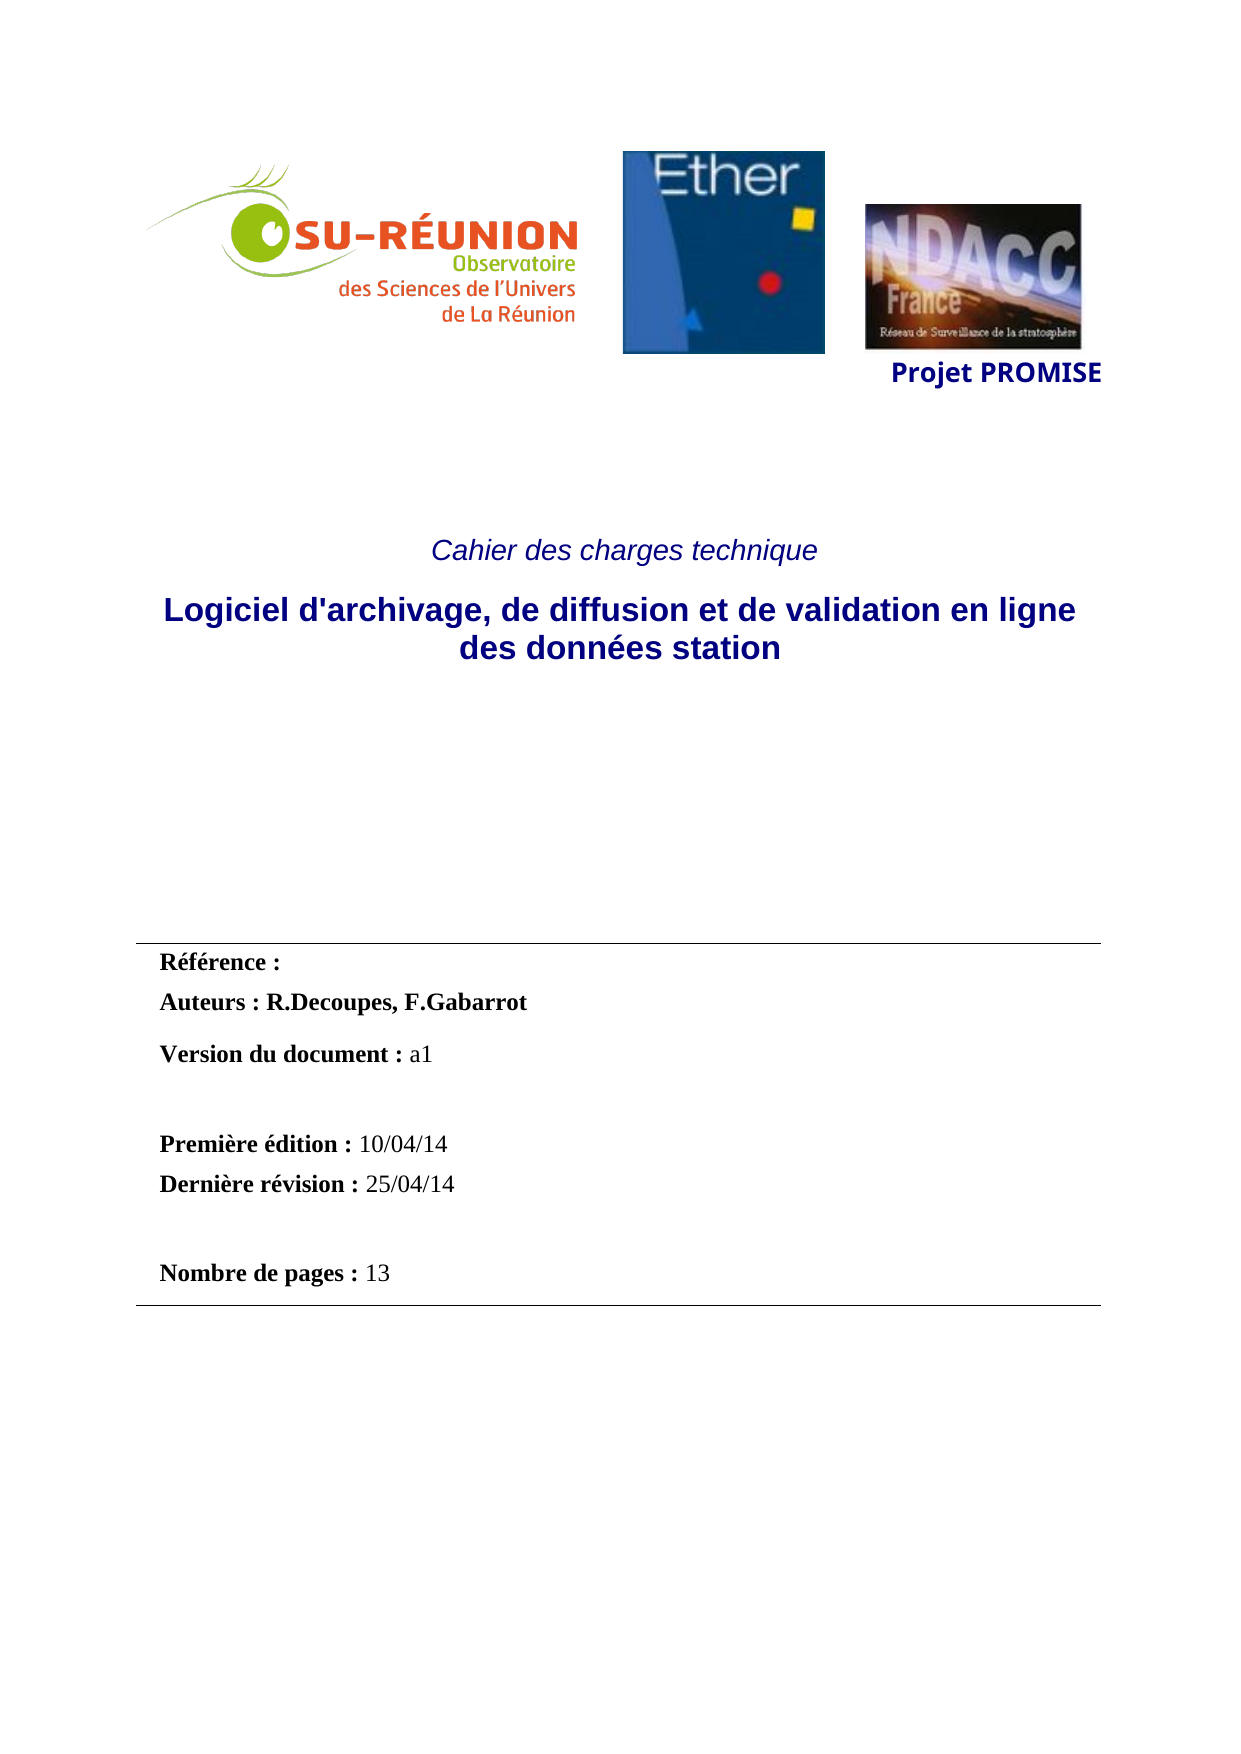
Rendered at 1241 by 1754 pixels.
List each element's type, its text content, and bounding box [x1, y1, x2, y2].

table_header Cahier des charges technique Logiciel d'archivage, de diffusion et de validation en ligne des données station [118, 516, 1122, 684]
table_header Référence : Auteurs : R.Decoupes, F.Gabarrot [136, 944, 1101, 1034]
table_cell Nombre de pages : 13 [136, 1254, 1101, 1305]
table_cell Version du document : a1 [136, 1035, 1101, 1086]
picture [123, 141, 602, 349]
table_header Projet PROMISE [607, 118, 1122, 396]
table_cell [136, 1216, 1101, 1254]
table_cell Première édition : 10/04/14 Dernière révision : 25/04/14 [136, 1124, 1101, 1216]
table_cell [136, 1086, 1101, 1124]
picture [622, 151, 825, 354]
table_header [118, 118, 607, 348]
table_header [118, 349, 607, 396]
picture [865, 204, 1086, 354]
